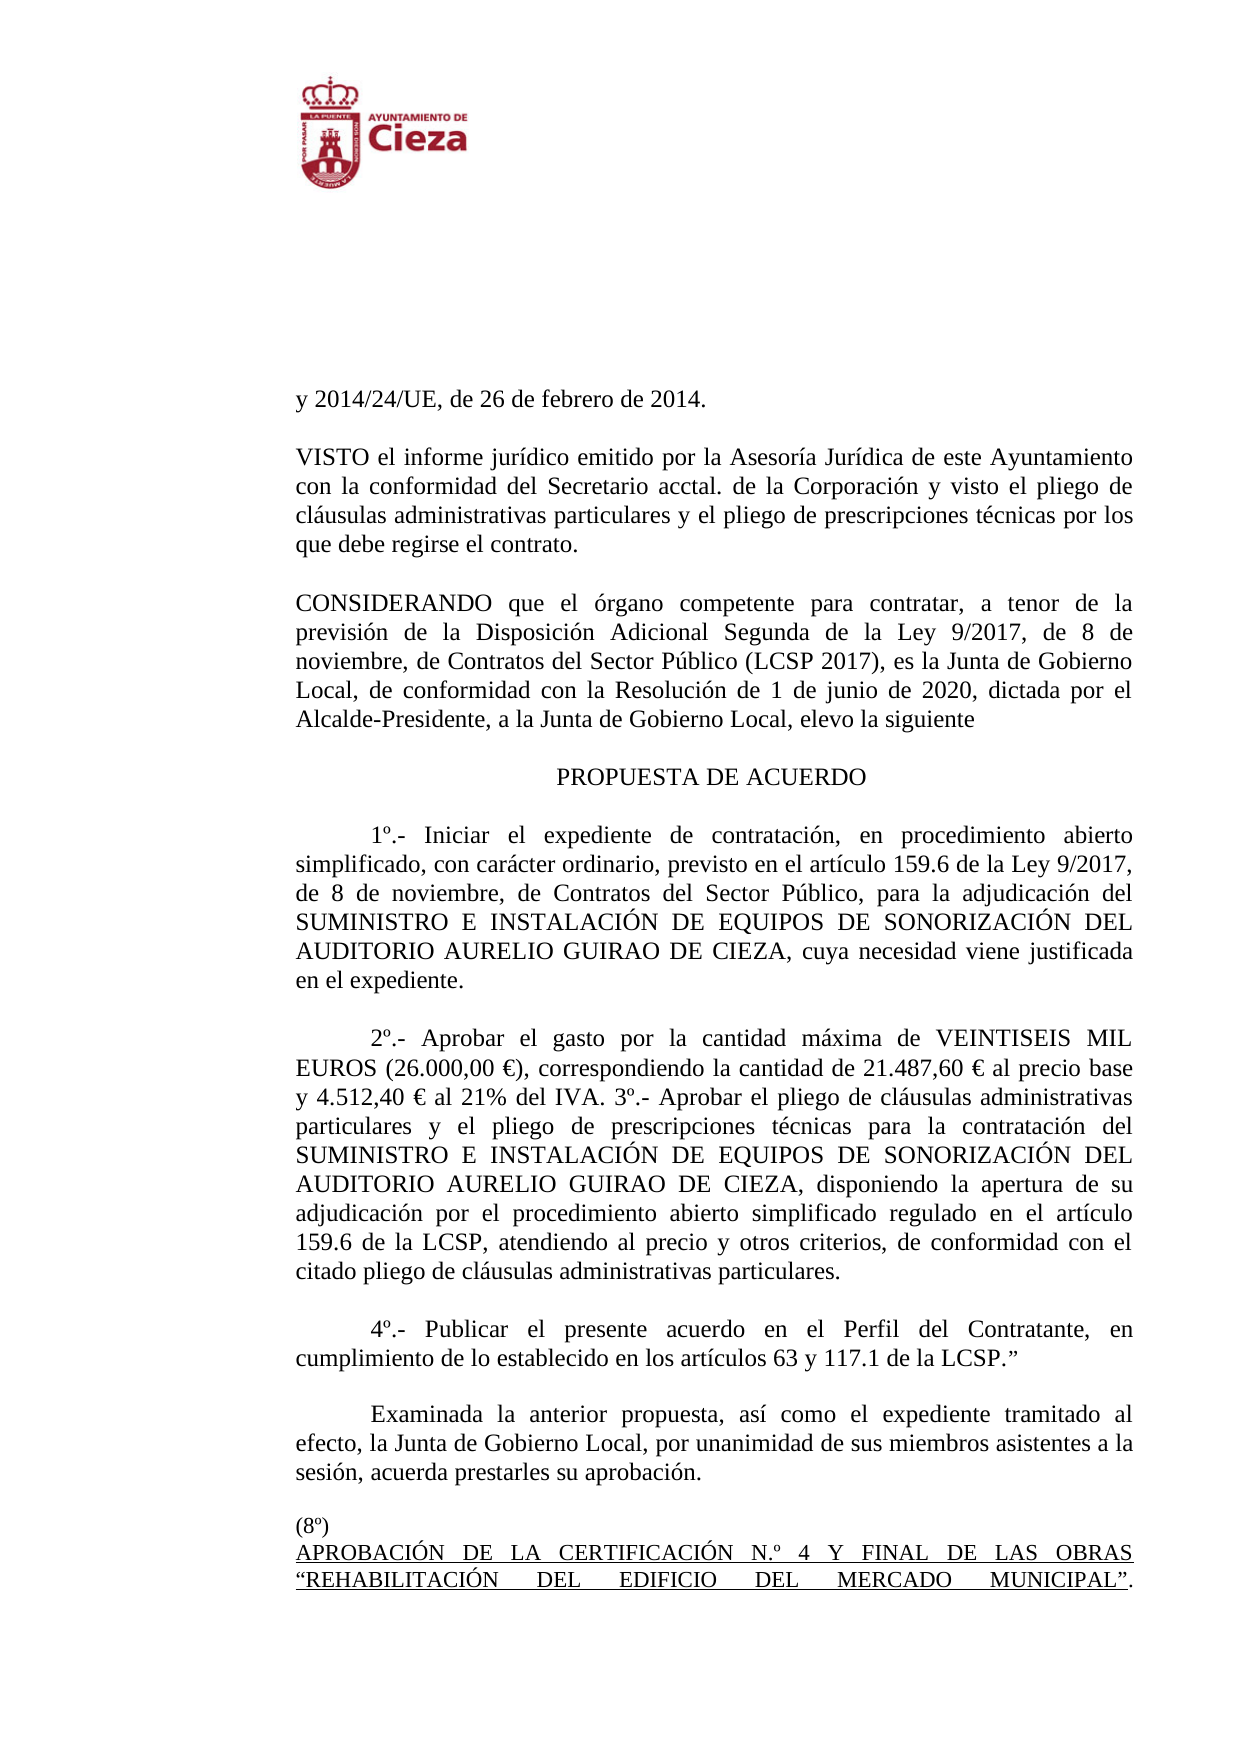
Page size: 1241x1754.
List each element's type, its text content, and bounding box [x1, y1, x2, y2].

text “REHABILITACIÓN DEL EDIFICIO DEL MERCADO MUNICIPAL”. [295, 1563, 1134, 1592]
text 4º.- Publicar el presente acuerdo en el Perfil del Contratante, en cumplimiento de lo establecido en los artículos 63 y 117.1 de la LCSP.” [295, 1314, 1134, 1372]
text y 2014/24/UE, de 26 de febrero de 2014. [295, 384, 1134, 413]
text VISTO el informe jurídico emitido por la Asesoría Jurídica de este Ayuntamiento con la conformidad del Secretario acctal. de la Corporación y visto el pliego de cláusulas administrativas particulares y el pliego de prescripciones técnicas por los que debe regirse el contrato. [295, 442, 1134, 558]
text 2º.- Aprobar el gasto por la cantidad máxima de VEINTISEIS MIL EUROS (26.000,00 €), correspondiendo la cantidad de 21.487,60 € al precio base y 4.512,40 € al 21% del IVA. 3º.- Aprobar el pliego de cláusulas administrativas particulares y el pliego de prescripciones técnicas para la contratación del SUMINISTRO E INSTALACIÓN DE EQUIPOS DE SONORIZACIÓN DEL AUDITORIO AURELIO GUIRAO DE CIEZA, disponiendo la apertura de su adjudicación por el procedimiento abierto simplificado regulado en el artículo 159.6 de la LCSP, atendiendo al precio y otros criterios, de conformidad con el citado pliego de cláusulas administrativas particulares. [295, 1023, 1134, 1285]
text APROBACIÓN DE LA CERTIFICACIÓN N.º 4 Y FINAL DE LAS OBRAS [295, 1539, 1134, 1562]
text 1º.- Iniciar el expediente de contratación, en procedimiento abierto simplificado, con carácter ordinario, previsto en el artículo 159.6 de la Ley 9/2017, de 8 de noviembre, de Contratos del Sector Público, para la adjudicación del SUMINISTRO E INSTALACIÓN DE EQUIPOS DE SONORIZACIÓN DEL AUDITORIO AURELIO GUIRAO DE CIEZA, cuya necesidad viene justificada en el expediente. [295, 820, 1134, 994]
text (8º) [295, 1512, 1134, 1539]
picture [297, 72, 471, 193]
text PROPUESTA DE ACUERDO [295, 762, 1134, 791]
text CONSIDERANDO que el órgano competente para contratar, a tenor de la previsión de la Disposición Adicional Segunda de la Ley 9/2017, de 8 de noviembre, de Contratos del Sector Público (LCSP 2017), es la Junta de Gobierno Local, de conformidad con la Resolución de 1 de junio de 2020, dictada por el Alcalde-Presidente, a la Junta de Gobierno Local, elevo la siguiente [295, 587, 1134, 733]
text Examinada la anterior propuesta, así como el expediente tramitado al efecto, la Junta de Gobierno Local, por unanimidad de sus miembros asistentes a la sesión, acuerda prestarles su aprobación. [295, 1399, 1134, 1486]
